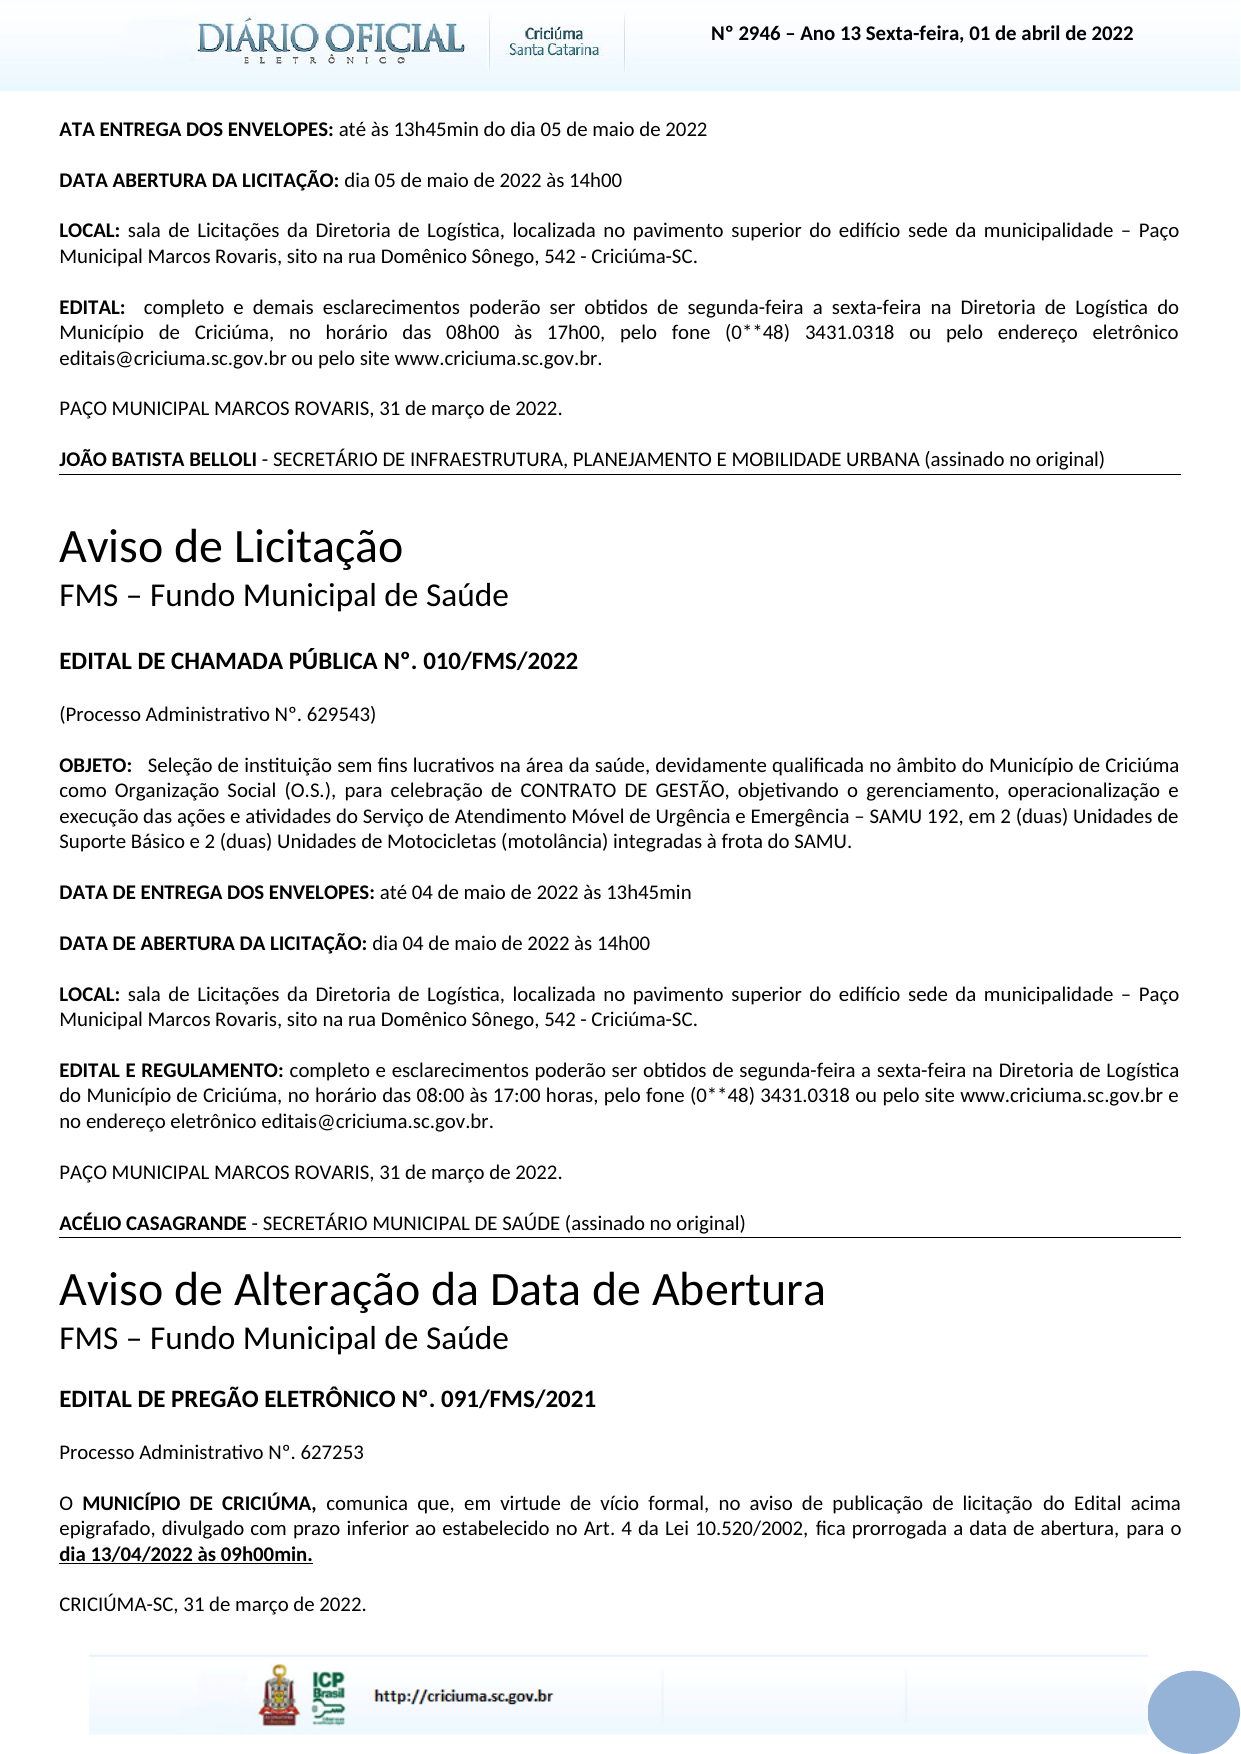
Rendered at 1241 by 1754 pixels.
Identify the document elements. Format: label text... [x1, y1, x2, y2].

text OBJETO: Seleção de instituição sem fins lucrativos na área da saúde, devidamente qualificada no âmbito do Município de Criciúma como Organização Social (O.S.), para celebração de CONTRATO DE GESTÃO, objetivando o gerenciamento, operacionalização e execução das ações e atividades do Serviço de Atendimento Móvel de Urgência e Emergência – SAMU 192, em 2 (duas) Unidades de Suporte Básico e 2 (duas) Unidades de Motocicletas (motolância) integradas à frota do SAMU. [59, 752, 1181, 854]
text FMS – Fundo Municipal de Saúde [59, 574, 1181, 615]
text DATA DE ABERTURA DA LICITAÇÃO: dia 04 de maio de 2022 às 14h00 [59, 930, 1181, 956]
text EDITAL DE PREGÃO ELETRÔNICO Nº. 091/FMS/2021 [59, 1383, 1181, 1414]
text Aviso de Alteração da Data de Abertura [59, 1258, 1181, 1317]
text ATA ENTREGA DOS ENVELOPES: até às 13h45min do dia 05 de maio de 2022 [59, 116, 1181, 141]
text EDITAL: completo e demais esclarecimentos poderão ser obtidos de segunda-feira a sexta-feira na Diretoria de Logística do Município de Criciúma, no horário das 08h00 às 17h00, pelo fone (0**48) 3431.0318 ou pelo endereço eletrônico editais@criciuma.sc.gov.br ou pelo site www.criciuma.sc.gov.br. [59, 294, 1181, 370]
text EDITAL DE CHAMADA PÚBLICA Nº. 010/FMS/2022 [59, 645, 1181, 676]
text (Processo Administrativo Nº. 629543) [59, 701, 1181, 727]
text DATA DE ENTREGA DOS ENVELOPES: até 04 de maio de 2022 às 13h45min [59, 879, 1181, 905]
text LOCAL: sala de Licitações da Diretoria de Logística, localizada no pavimento superior do edifício sede da municipalidade – Paço Municipal Marcos Rovaris, sito na rua Domênico Sônego, 542 - Criciúma-SC. [59, 218, 1181, 268]
text O MUNICÍPIO DE CRICIÚMA, comunica que, em virtude de vício formal, no aviso de publicação de licitação do Edital acima epigrafado, divulgado com prazo inferior ao estabelecido no Art. 4 da Lei 10.520/2002, fica prorrogada a data de abertura, para o dia 13/04/2022 às 09h00min. [59, 1490, 1181, 1566]
text Aviso de Licitação [59, 516, 1181, 574]
text Processo Administrativo Nº. 627253 [59, 1439, 1181, 1464]
text LOCAL: sala de Licitações da Diretoria de Logística, localizada no pavimento superior do edifício sede da municipalidade – Paço Municipal Marcos Rovaris, sito na rua Domênico Sônego, 542 - Criciúma-SC. [59, 981, 1181, 1032]
text JOÃO BATISTA BELLOLI - SECRETÁRIO DE INFRAESTRUTURA, PLANEJAMENTO E MOBILIDADE URBANA (assinado no original) [59, 446, 1181, 474]
text PAÇO MUNICIPAL MARCOS ROVARIS, 31 de março de 2022. [59, 396, 1181, 421]
text PAÇO MUNICIPAL MARCOS ROVARIS, 31 de março de 2022. [59, 1159, 1181, 1184]
text CRICIÚMA-SC, 31 de março de 2022. [59, 1592, 1166, 1617]
text ACÉLIO CASAGRANDE - SECRETÁRIO MUNICIPAL DE SAÚDE (assinado no original) [59, 1210, 1181, 1237]
text FMS – Fundo Municipal de Saúde [59, 1317, 1181, 1358]
text EDITAL E REGULAMENTO: completo e esclarecimentos poderão ser obtidos de segunda-feira a sexta-feira na Diretoria de Logística do Município de Criciúma, no horário das 08:00 às 17:00 horas, pelo fone (0**48) 3431.0318 ou pelo site www.criciuma.sc.gov.br e no endereço eletrônico editais@criciuma.sc.gov.br. [59, 1057, 1181, 1133]
text DATA ABERTURA DA LICITAÇÃO: dia 05 de maio de 2022 às 14h00 [59, 167, 1181, 192]
